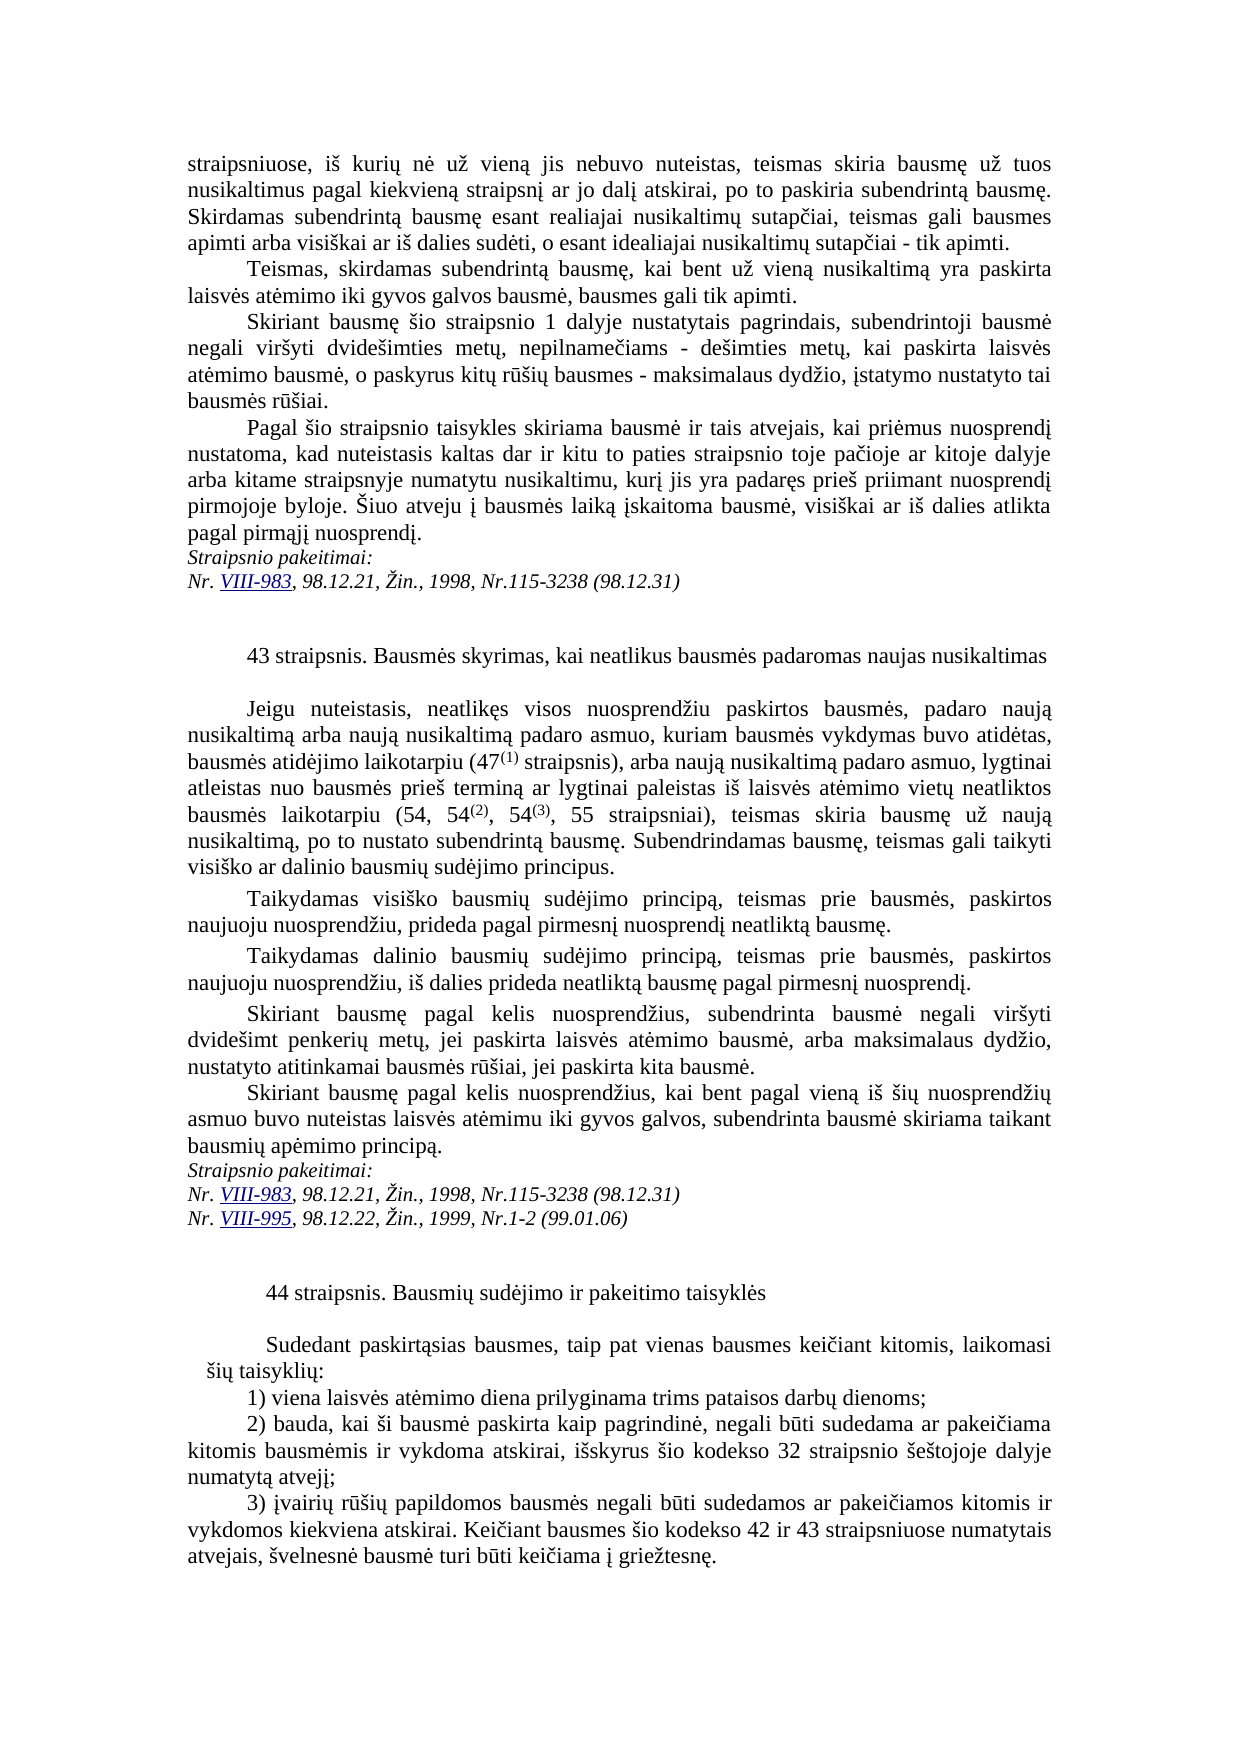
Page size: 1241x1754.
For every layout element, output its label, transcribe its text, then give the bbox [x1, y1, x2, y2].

text 2) bauda, kai ši bausmė paskirta kaip pagrindinė, negali būti sudedama ar pakeičiama kitomis bausmėmis ir vykdoma atskirai, išskyrus šio kodekso 32 straipsnio šeštojoje dalyje numatytą atvejį; [187, 1410, 1053, 1489]
text Sudedant paskirtąsias bausmes, taip pat vienas bausmes keičiant kitomis, laikomasi šių taisyklių: [206, 1331, 1053, 1384]
text Skiriant bausmę pagal kelis nuosprendžius, subendrinta bausmė negali viršyti dvidešimt penkerių metų, jei paskirta laisvės atėmimo bausmė, arba maksimalaus dydžio, nustatyto atitinkamai bausmės rūšiai, jei paskirta kita bausmė. [187, 1000, 1053, 1079]
text 3) įvairių rūšių papildomos bausmės negali būti sudedamos ar pakeičiamos kitomis ir vykdomos kiekviena atskirai. Keičiant bausmes šio kodekso 42 ir 43 straipsniuose numatytais atvejais, švelnesnė bausmė turi būti keičiama į griežtesnę. [187, 1489, 1053, 1568]
text Nr. VIII-995, 98.12.22, Žin., 1999, Nr.1-2 (99.01.06) [187, 1206, 1053, 1230]
text Jeigu nuteistasis, neatlikęs visos nuosprendžiu paskirtos bausmės, padaro naują nusikaltimą arba naują nusikaltimą padaro asmuo, kuriam bausmės vykdymas buvo atidėtas, bausmės atidėjimo laikotarpiu (47(1) straipsnis), arba naują nusikaltimą padaro asmuo, lygtinai atleistas nuo bausmės prieš terminą ar lygtinai paleistas iš laisvės atėmimo vietų neatliktos bausmės laikotarpiu (54, 54(2), 54(3), 55 straipsniai), teismas skiria bausmę už naują nusikaltimą, po to nustato subendrintą bausmę. Subendrindamas bausmę, teismas gali taikyti visiško ar dalinio bausmių sudėjimo principus. [187, 695, 1053, 880]
text Nr. VIII-983, 98.12.21, Žin., 1998, Nr.115-3238 (98.12.31) [187, 569, 1053, 593]
text Skiriant bausmę pagal kelis nuosprendžius, kai bent pagal vieną iš šių nuosprendžių asmuo buvo nuteistas laisvės atėmimu iki gyvos galvos, subendrinta bausmė skiriama taikant bausmių apėmimo principą. [187, 1079, 1053, 1158]
text Skiriant bausmę šio straipsnio 1 dalyje nustatytais pagrindais, subendrintoji bausmė negali viršyti dvidešimties metų, nepilnamečiams - dešimties metų, kai paskirta laisvės atėmimo bausmė, o paskyrus kitų rūšių bausmes - maksimalaus dydžio, įstatymo nustatyto tai bausmės rūšiai. [187, 308, 1053, 413]
text Taikydamas dalinio bausmių sudėjimo principą, teismas prie bausmės, paskirtos naujuoju nuosprendžiu, iš dalies prideda neatliktą bausmę pagal pirmesnį nuosprendį. [187, 942, 1053, 995]
text 43 straipsnis. Bausmės skyrimas, kai neatlikus bausmės padaromas naujas nusikaltimas [247, 642, 1053, 669]
text straipsniuose, iš kurių nė už vieną jis nebuvo nuteistas, teismas skiria bausmę už tuos nusikaltimus pagal kiekvieną straipsnį ar jo dalį atskirai, po to paskiria subendrintą bausmę. Skirdamas subendrintą bausmę esant realiajai nusikaltimų sutapčiai, teismas gali bausmes apimti arba visiškai ar iš dalies sudėti, o esant idealiajai nusikaltimų sutapčiai - tik apimti. [187, 150, 1053, 255]
text Pagal šio straipsnio taisykles skiriama bausmė ir tais atvejais, kai priėmus nuosprendį nustatoma, kad nuteistasis kaltas dar ir kitu to paties straipsnio toje pačioje ar kitoje dalyje arba kitame straipsnyje numatytu nusikaltimu, kurį jis yra padaręs prieš priimant nuosprendį pirmojoje byloje. Šiuo atveju į bausmės laiką įskaitoma bausmė, visiškai ar iš dalies atlikta pagal pirmąjį nuosprendį. [187, 413, 1053, 545]
text Straipsnio pakeitimai: [187, 545, 1053, 569]
text Straipsnio pakeitimai: [187, 1158, 1053, 1182]
text Nr. VIII-983, 98.12.21, Žin., 1998, Nr.115-3238 (98.12.31) [187, 1182, 1053, 1206]
text Teismas, skirdamas subendrintą bausmę, kai bent už vieną nusikaltimą yra paskirta laisvės atėmimo iki gyvos galvos bausmė, bausmes gali tik apimti. [187, 255, 1053, 308]
text 1) viena laisvės atėmimo diena prilyginama trims pataisos darbų dienoms; [187, 1384, 1053, 1410]
text 44 straipsnis. Bausmių sudėjimo ir pakeitimo taisyklės [206, 1278, 1053, 1305]
text Taikydamas visiško bausmių sudėjimo principą, teismas prie bausmės, paskirtos naujuoju nuosprendžiu, prideda pagal pirmesnį nuosprendį neatliktą bausmę. [187, 885, 1053, 937]
